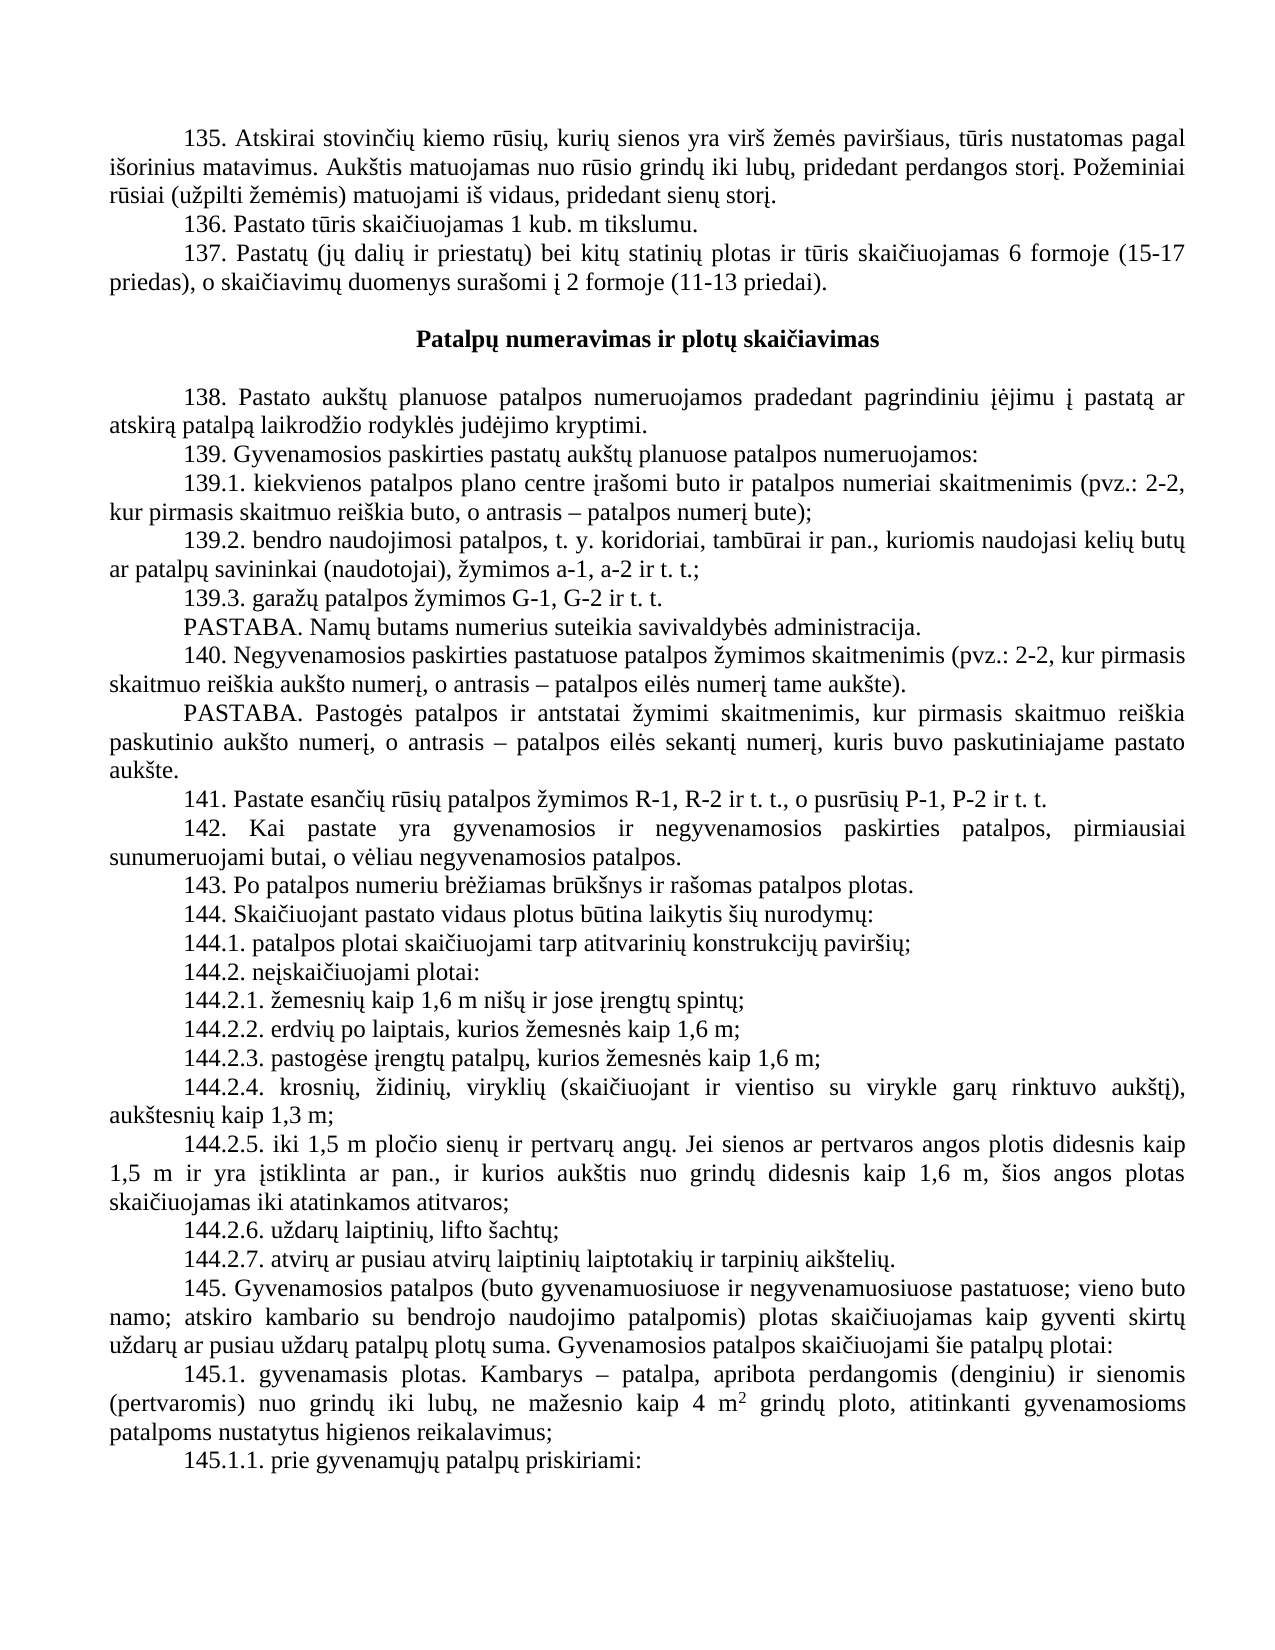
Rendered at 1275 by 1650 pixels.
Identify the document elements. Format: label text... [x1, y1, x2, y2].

text 144.2.4. krosnių, židinių, viryklių (skaičiuojant ir vientiso su virykle garų rinktuvo aukštį), aukštesnių kaip 1,3 m; [109, 1072, 1186, 1129]
text 144.2.7. atvirų ar pusiau atvirų laiptinių laiptotakių ir tarpinių aikštelių. [109, 1244, 1186, 1273]
text 144.2.2. erdvių po laiptais, kurios žemesnės kaip 1,6 m; [109, 1014, 1186, 1043]
text 144.1. patalpos plotai skaičiuojami tarp atitvarinių konstrukcijų paviršių; [109, 928, 1186, 957]
text 144.2.1. žemesnių kaip 1,6 m nišų ir jose įrengtų spintų; [109, 986, 1186, 1014]
text Patalpų numeravimas ir plotų skaičiavimas [109, 324, 1186, 353]
text 139.2. bendro naudojimosi patalpos, t. y. koridoriai, tambūrai ir pan., kuriomis naudojasi kelių butų ar patalpų savininkai (naudotojai), žymimos a-1, a-2 ir t. t.; [109, 526, 1186, 583]
text 144.2. neįskaičiuojami plotai: [109, 957, 1186, 986]
text 139.3. garažų patalpos žymimos G-1, G-2 ir t. t. [109, 583, 1186, 612]
text 135. Atskirai stovinčių kiemo rūsių, kurių sienos yra virš žemės paviršiaus, tūris nustatomas pagal išorinius matavimus. Aukštis matuojamas nuo rūsio grindų iki lubų, pridedant perdangos storį. Požeminiai rūsiai (užpilti žemėmis) matuojami iš vidaus, pridedant sienų storį. [109, 123, 1186, 209]
text 145. Gyvenamosios patalpos (buto gyvenamuosiuose ir negyvenamuosiuose pastatuose; vieno buto namo; atskiro kambario su bendrojo naudojimo patalpomis) plotas skaičiuojamas kaip gyventi skirtų uždarų ar pusiau uždarų patalpų plotų suma. Gyvenamosios patalpos skaičiuojami šie patalpų plotai: [109, 1273, 1186, 1359]
text 139.1. kiekvienos patalpos plano centre įrašomi buto ir patalpos numeriai skaitmenimis (pvz.: 2-2, kur pirmasis skaitmuo reiškia buto, o antrasis – patalpos numerį bute); [109, 468, 1186, 526]
text PASTABA. Namų butams numerius suteikia savivaldybės administracija. [109, 612, 1186, 641]
text 140. Negyvenamosios paskirties pastatuose patalpos žymimos skaitmenimis (pvz.: 2-2, kur pirmasis skaitmuo reiškia aukšto numerį, o antrasis – patalpos eilės numerį tame aukšte). [109, 641, 1186, 698]
text 143. Po patalpos numeriu brėžiamas brūkšnys ir rašomas patalpos plotas. [109, 871, 1186, 899]
text 142. Kai pastate yra gyvenamosios ir negyvenamosios paskirties patalpos, pirmiausiai sunumeruojami butai, o vėliau negyvenamosios patalpos. [109, 813, 1186, 871]
text PASTABA. Pastogės patalpos ir antstatai žymimi skaitmenimis, kur pirmasis skaitmuo reiškia paskutinio aukšto numerį, o antrasis – patalpos eilės sekantį numerį, kuris buvo paskutiniajame pastato aukšte. [109, 698, 1186, 784]
text 144. Skaičiuojant pastato vidaus plotus būtina laikytis šių nurodymų: [109, 899, 1186, 928]
text 144.2.6. uždarų laiptinių, lifto šachtų; [109, 1216, 1186, 1244]
text 138. Pastato aukštų planuose patalpos numeruojamos pradedant pagrindiniu įėjimu į pastatą ar atskirą patalpą laikrodžio rodyklės judėjimo kryptimi. [109, 382, 1186, 439]
text 145.1.1. prie gyvenamųjų patalpų priskiriami: [109, 1446, 1186, 1474]
text 139. Gyvenamosios paskirties pastatų aukštų planuose patalpos numeruojamos: [109, 439, 1186, 468]
text 136. Pastato tūris skaičiuojamas 1 kub. m tikslumu. [109, 209, 1186, 238]
text 144.2.3. pastogėse įrengtų patalpų, kurios žemesnės kaip 1,6 m; [109, 1043, 1186, 1072]
text 137. Pastatų (jų dalių ir priestatų) bei kitų statinių plotas ir tūris skaičiuojamas 6 formoje (15-17 priedas), o skaičiavimų duomenys surašomi į 2 formoje (11-13 priedai). [109, 238, 1186, 296]
text 141. Pastate esančių rūsių patalpos žymimos R-1, R-2 ir t. t., o pusrūsių P-1, P-2 ir t. t. [109, 784, 1186, 813]
text 145.1. gyvenamasis plotas. Kambarys – patalpa, apribota perdangomis (denginiu) ir sienomis (pertvaromis) nuo grindų iki lubų, ne mažesnio kaip 4 m2 grindų ploto, atitinkanti gyvenamosioms patalpoms nustatytus higienos reikalavimus; [109, 1359, 1186, 1446]
text 144.2.5. iki 1,5 m pločio sienų ir pertvarų angų. Jei sienos ar pertvaros angos plotis didesnis kaip 1,5 m ir yra įstiklinta ar pan., ir kurios aukštis nuo grindų didesnis kaip 1,6 m, šios angos plotas skaičiuojamas iki atatinkamos atitvaros; [109, 1129, 1186, 1216]
